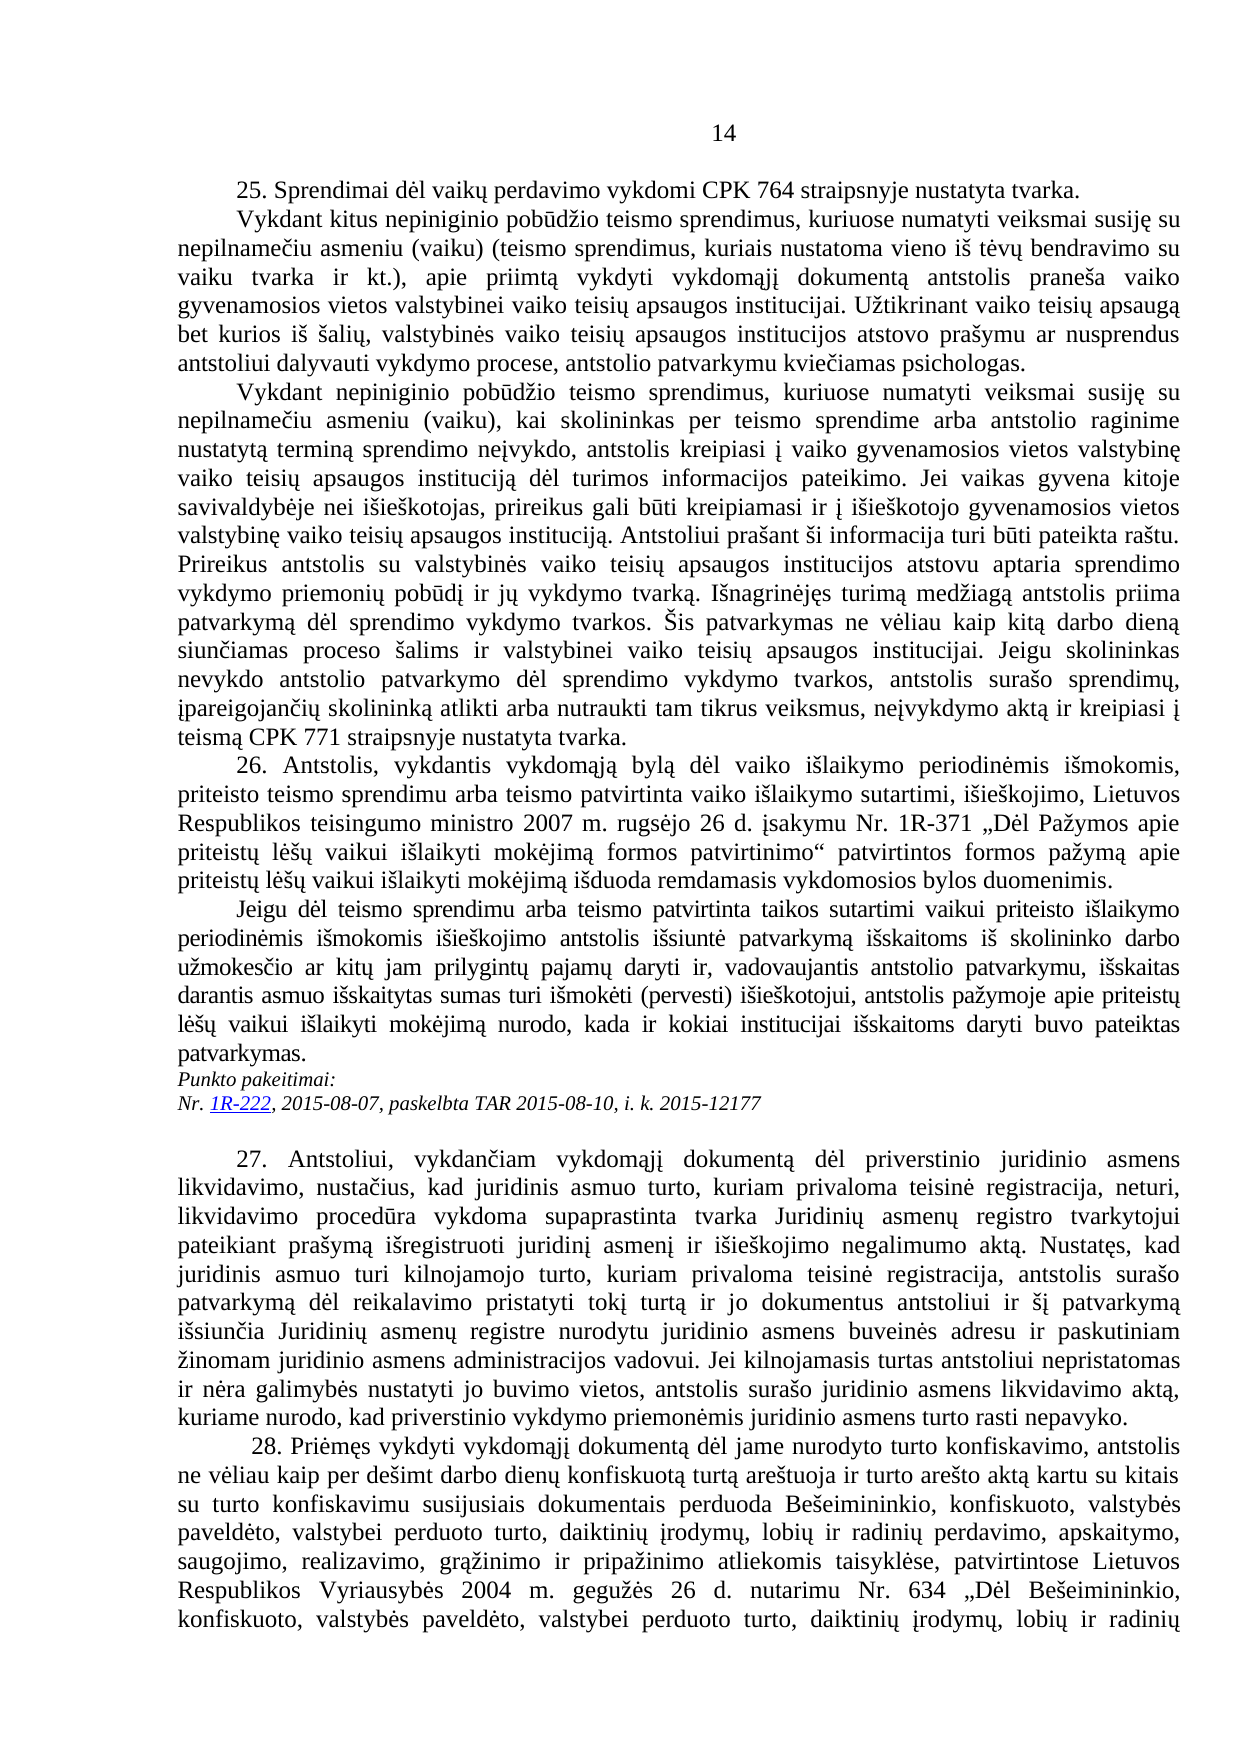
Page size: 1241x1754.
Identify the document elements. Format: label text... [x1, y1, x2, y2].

text 27. Antstoliui, vykdančiam vykdomąjį dokumentą dėl priverstinio juridinio asmens likvidavimo, nustačius, kad juridinis asmuo turto, kuriam privaloma teisinė registracija, neturi, likvidavimo procedūra vykdoma supaprastinta tvarka Juridinių asmenų registro tvarkytojui pateikiant prašymą išregistruoti juridinį asmenį ir išieškojimo negalimumo aktą. Nustatęs, kad juridinis asmuo turi kilnojamojo turto, kuriam privaloma teisinė registracija, antstolis surašo patvarkymą dėl reikalavimo pristatyti tokį turtą ir jo dokumentus antstoliui ir šį patvarkymą išsiunčia Juridinių asmenų registre nurodytu juridinio asmens buveinės adresu ir paskutiniam žinomam juridinio asmens administracijos vadovui. Jei kilnojamasis turtas antstoliui nepristatomas ir nėra galimybės nustatyti jo buvimo vietos, antstolis surašo juridinio asmens likvidavimo aktą, kuriame nurodo, kad priverstinio vykdymo priemonėmis juridinio asmens turto rasti nepavyko. [177, 1144, 1181, 1431]
text Punkto pakeitimai: [177, 1067, 1181, 1091]
text Vykdant nepiniginio pobūdžio teismo sprendimus, kuriuose numatyti veiksmai susiję su nepilnamečiu asmeniu (vaiku), kai skolininkas per teismo sprendime arba antstolio raginime nustatytą terminą sprendimo neįvykdo, antstolis kreipiasi į vaiko gyvenamosios vietos valstybinę vaiko teisių apsaugos instituciją dėl turimos informacijos pateikimo. Jei vaikas gyvena kitoje savivaldybėje nei išieškotojas, prireikus gali būti kreipiamasi ir į išieškotojo gyvenamosios vietos valstybinę vaiko teisių apsaugos instituciją. Antstoliui prašant ši informacija turi būti pateikta raštu. Prireikus antstolis su valstybinės vaiko teisių apsaugos institucijos atstovu aptaria sprendimo vykdymo priemonių pobūdį ir jų vykdymo tvarką. Išnagrinėjęs turimą medžiagą antstolis priima patvarkymą dėl sprendimo vykdymo tvarkos. Šis patvarkymas ne vėliau kaip kitą darbo dieną siunčiamas proceso šalims ir valstybinei vaiko teisių apsaugos institucijai. Jeigu skolininkas nevykdo antstolio patvarkymo dėl sprendimo vykdymo tvarkos, antstolis surašo sprendimų, įpareigojančių skolininką atlikti arba nutraukti tam tikrus veiksmus, neįvykdymo aktą ir kreipiasi į teismą CPK 771 straipsnyje nustatyta tvarka. [177, 377, 1181, 751]
text 25. Sprendimai dėl vaikų perdavimo vykdomi CPK 764 straipsnyje nustatyta tvarka. [177, 176, 1181, 204]
text Jeigu dėl teismo sprendimu arba teismo patvirtinta taikos sutartimi vaikui priteisto išlaikymo periodinėmis išmokomis išieškojimo antstolis išsiuntė patvarkymą išskaitoms iš skolininko darbo užmokesčio ar kitų jam prilygintų pajamų daryti ir, vadovaujantis antstolio patvarkymu, išskaitas darantis asmuo išskaitytas sumas turi išmokėti (pervesti) išieškotojui, antstolis pažymoje apie priteistų lėšų vaikui išlaikyti mokėjimą nurodo, kada ir kokiai institucijai išskaitoms daryti buvo pateiktas patvarkymas. [177, 894, 1181, 1067]
text 28. Priėmęs vykdyti vykdomąjį dokumentą dėl jame nurodyto turto konfiskavimo, antstolis ne vėliau kaip per dešimt darbo dienų konfiskuotą turtą areštuoja ir turto arešto aktą kartu su kitais su turto konfiskavimu susijusiais dokumentais perduoda Bešeimininkio, konfiskuoto, valstybės paveldėto, valstybei perduoto turto, daiktinių įrodymų, lobių ir radinių perdavimo, apskaitymo, saugojimo, realizavimo, grąžinimo ir pripažinimo atliekomis taisyklėse, patvirtintose Lietuvos Respublikos Vyriausybės 2004 m. gegužės 26 d. nutarimu Nr. 634 „Dėl Bešeimininkio, konfiskuoto, valstybės paveldėto, valstybei perduoto turto, daiktinių įrodymų, lobių ir radinių [177, 1431, 1181, 1632]
text Nr. 1R-222, 2015-08-07, paskelbta TAR 2015-08-10, i. k. 2015-12177 [177, 1091, 1181, 1115]
text Vykdant kitus nepiniginio pobūdžio teismo sprendimus, kuriuose numatyti veiksmai susiję su nepilnamečiu asmeniu (vaiku) (teismo sprendimus, kuriais nustatoma vieno iš tėvų bendravimo su vaiku tvarka ir kt.), apie priimtą vykdyti vykdomąjį dokumentą antstolis praneša vaiko gyvenamosios vietos valstybinei vaiko teisių apsaugos institucijai. Užtikrinant vaiko teisių apsaugą bet kurios iš šalių, valstybinės vaiko teisių apsaugos institucijos atstovo prašymu ar nusprendus antstoliui dalyvauti vykdymo procese, antstolio patvarkymu kviečiamas psichologas. [177, 204, 1181, 377]
text 26. Antstolis, vykdantis vykdomąją bylą dėl vaiko išlaikymo periodinėmis išmokomis, priteisto teismo sprendimu arba teismo patvirtinta vaiko išlaikymo sutartimi, išieškojimo, Lietuvos Respublikos teisingumo ministro 2007 m. rugsėjo 26 d. įsakymu Nr. 1R-371 „Dėl Pažymos apie priteistų lėšų vaikui išlaikyti mokėjimą formos patvirtinimo“ patvirtintos formos pažymą apie priteistų lėšų vaikui išlaikyti mokėjimą išduoda remdamasis vykdomosios bylos duomenimis. [177, 751, 1181, 894]
